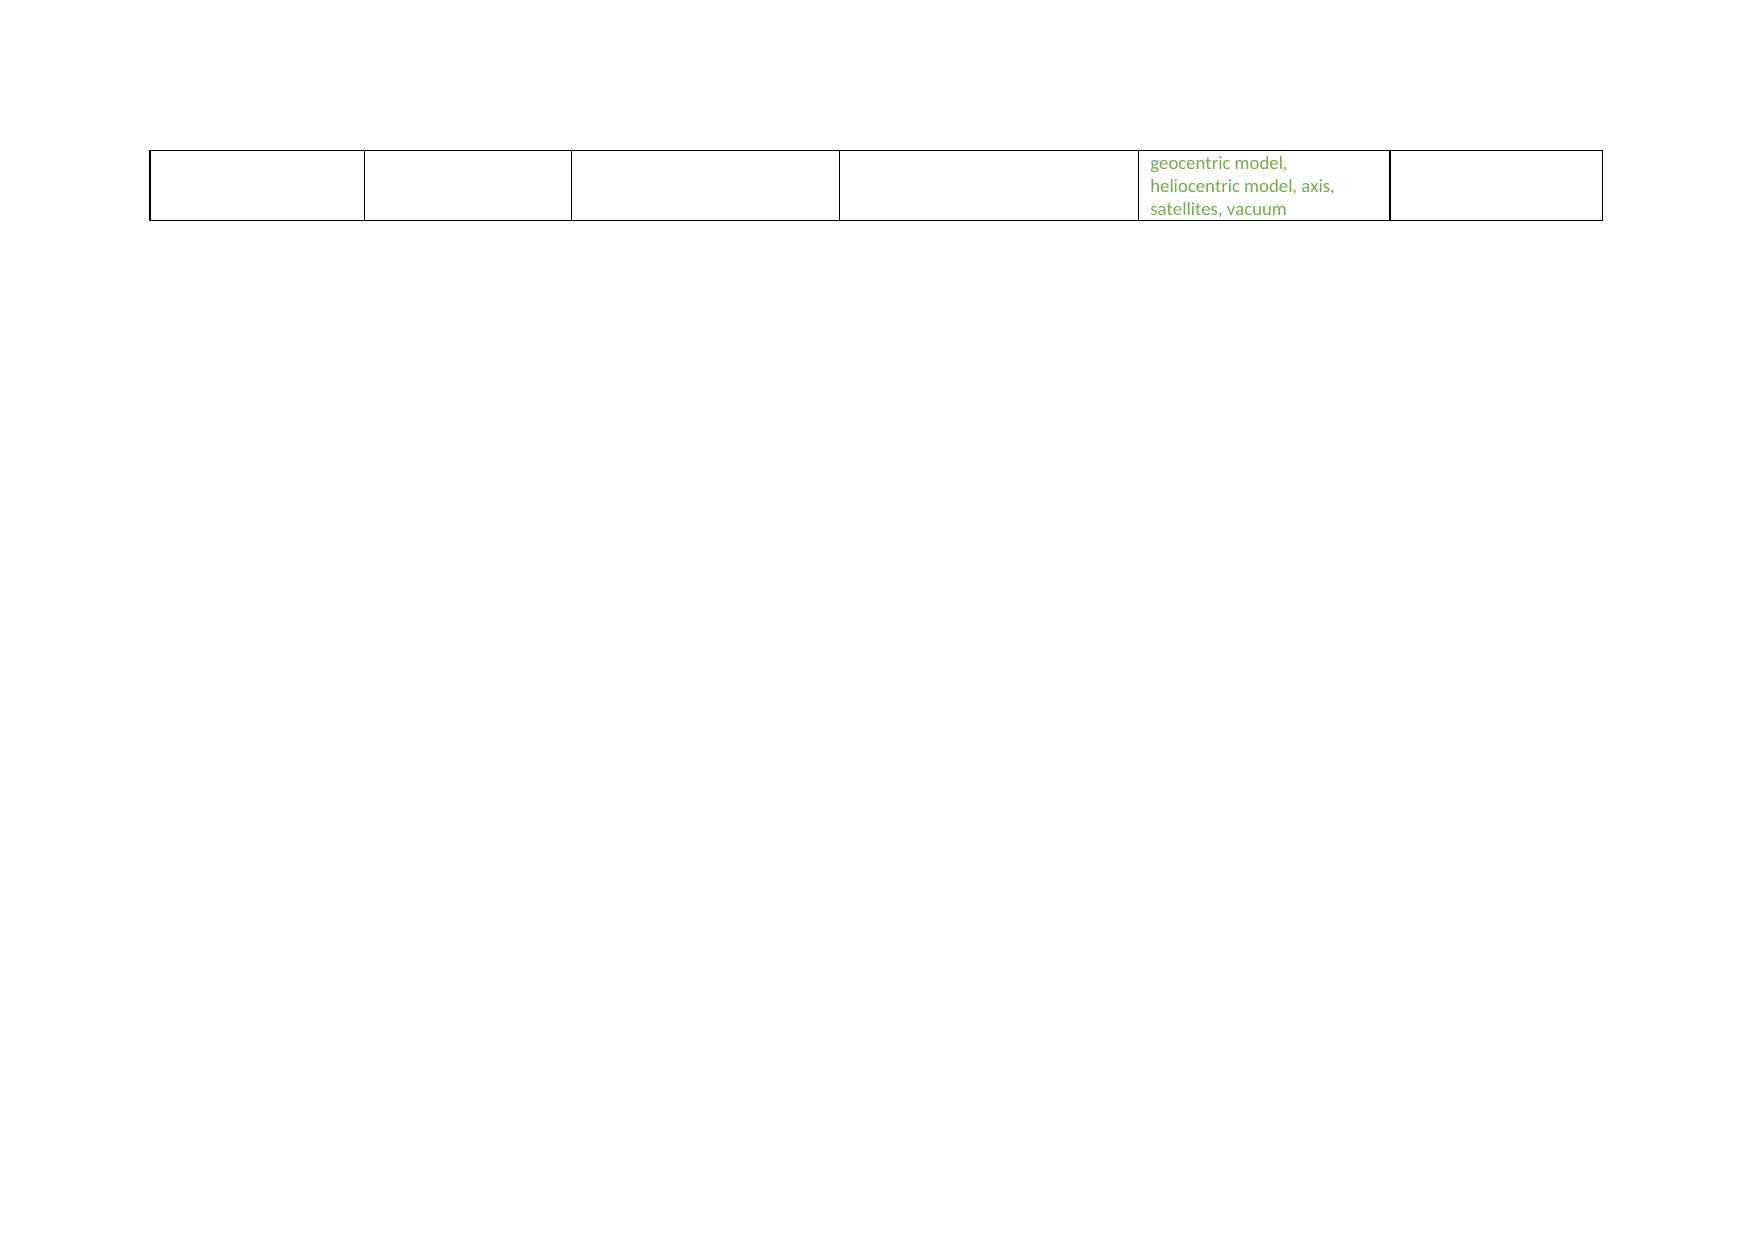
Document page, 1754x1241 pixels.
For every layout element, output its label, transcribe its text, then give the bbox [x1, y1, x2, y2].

table_cell [572, 151, 839, 220]
table_cell [365, 151, 571, 220]
table_cell geocentric model, heliocentric model, axis, satellites, vacuum [1139, 151, 1389, 220]
table_cell [840, 151, 1138, 220]
table_cell [151, 151, 364, 220]
table_cell [1391, 151, 1602, 220]
